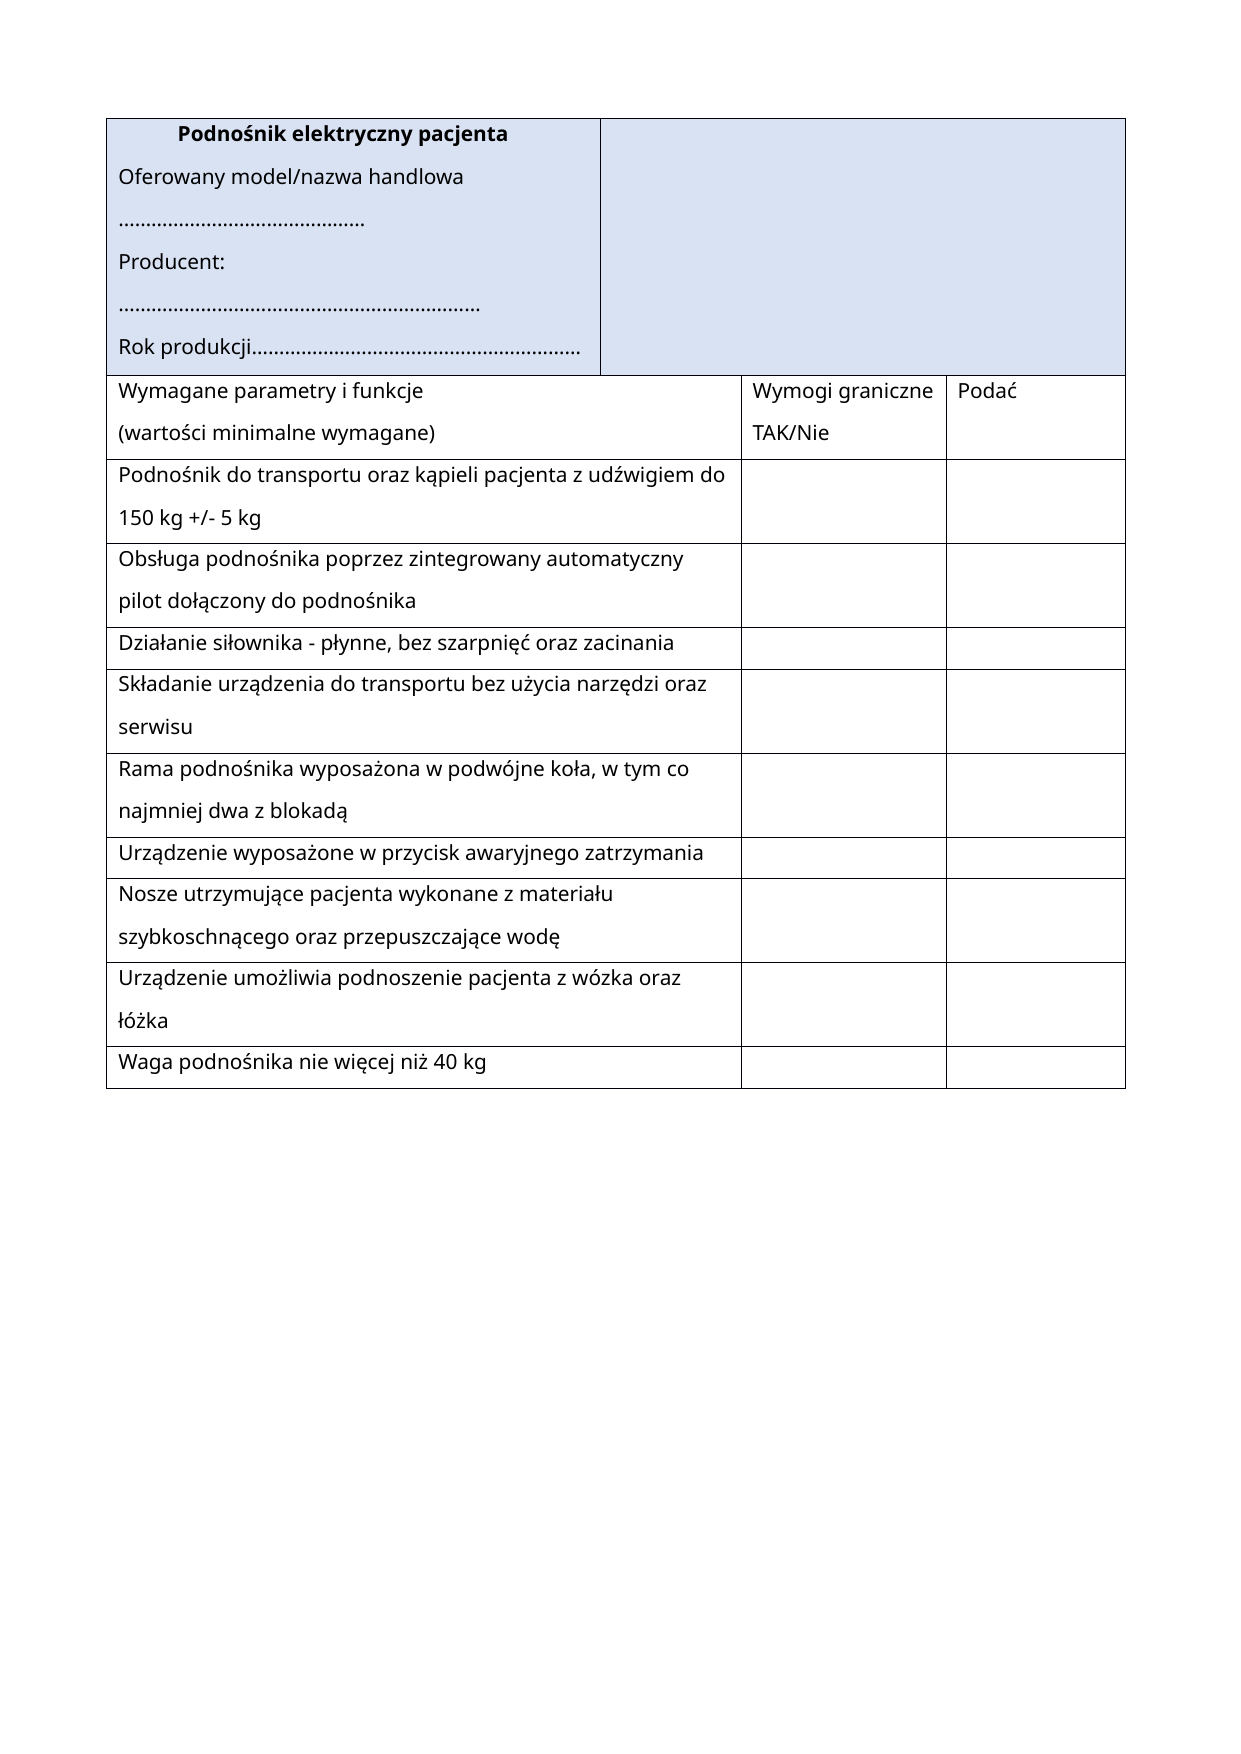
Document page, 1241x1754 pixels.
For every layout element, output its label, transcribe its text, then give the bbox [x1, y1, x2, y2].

table_cell [947, 628, 1125, 668]
table_cell Rama podnośnika wyposażona w podwójne koła, w tym co najmniej dwa z blokadą [107, 754, 741, 837]
table_cell [742, 1047, 946, 1088]
table_cell Składanie urządzenia do transportu bez użycia narzędzi oraz serwisu [107, 670, 741, 753]
table_cell Nosze utrzymujące pacjenta wykonane z materiału szybkoschnącego oraz przepuszczające wodę [107, 879, 741, 962]
table_header [601, 119, 1125, 375]
table_cell [742, 879, 946, 962]
table_cell [742, 963, 946, 1046]
table_cell [947, 879, 1125, 962]
table_cell Urządzenie wyposażone w przycisk awaryjnego zatrzymania [107, 838, 741, 878]
table_cell Obsługa podnośnika poprzez zintegrowany automatyczny pilot dołączony do podnośnika [107, 544, 741, 627]
table_cell [947, 460, 1125, 543]
table_cell [742, 628, 946, 668]
table_cell [947, 544, 1125, 627]
table_cell Waga podnośnika nie więcej niż 40 kg [107, 1047, 741, 1088]
table_cell Wymagane parametry i funkcje (wartości minimalne wymagane) [107, 376, 741, 459]
table_cell [742, 460, 946, 543]
table_cell Wymogi graniczne TAK/Nie [742, 376, 946, 459]
table_cell [742, 754, 946, 837]
table_cell Urządzenie umożliwia podnoszenie pacjenta z wózka oraz łóżka [107, 963, 741, 1046]
table_cell [947, 963, 1125, 1046]
table_cell Działanie siłownika - płynne, bez szarpnięć oraz zacinania [107, 628, 741, 668]
table_cell [742, 838, 946, 878]
table_cell [742, 670, 946, 753]
table_cell Podać [947, 376, 1125, 459]
table_header Podnośnik elektryczny pacjenta Oferowany model/nazwa handlowa ……………………………………… Producent: ………………………………………………………… Rok produkcji…………………………………………………… [107, 119, 600, 375]
table_cell [947, 754, 1125, 837]
table_cell [742, 544, 946, 627]
table_cell [947, 670, 1125, 753]
table_cell Podnośnik do transportu oraz kąpieli pacjenta z udźwigiem do 150 kg +/- 5 kg [107, 460, 741, 543]
table_cell [947, 1047, 1125, 1088]
table_cell [947, 838, 1125, 878]
